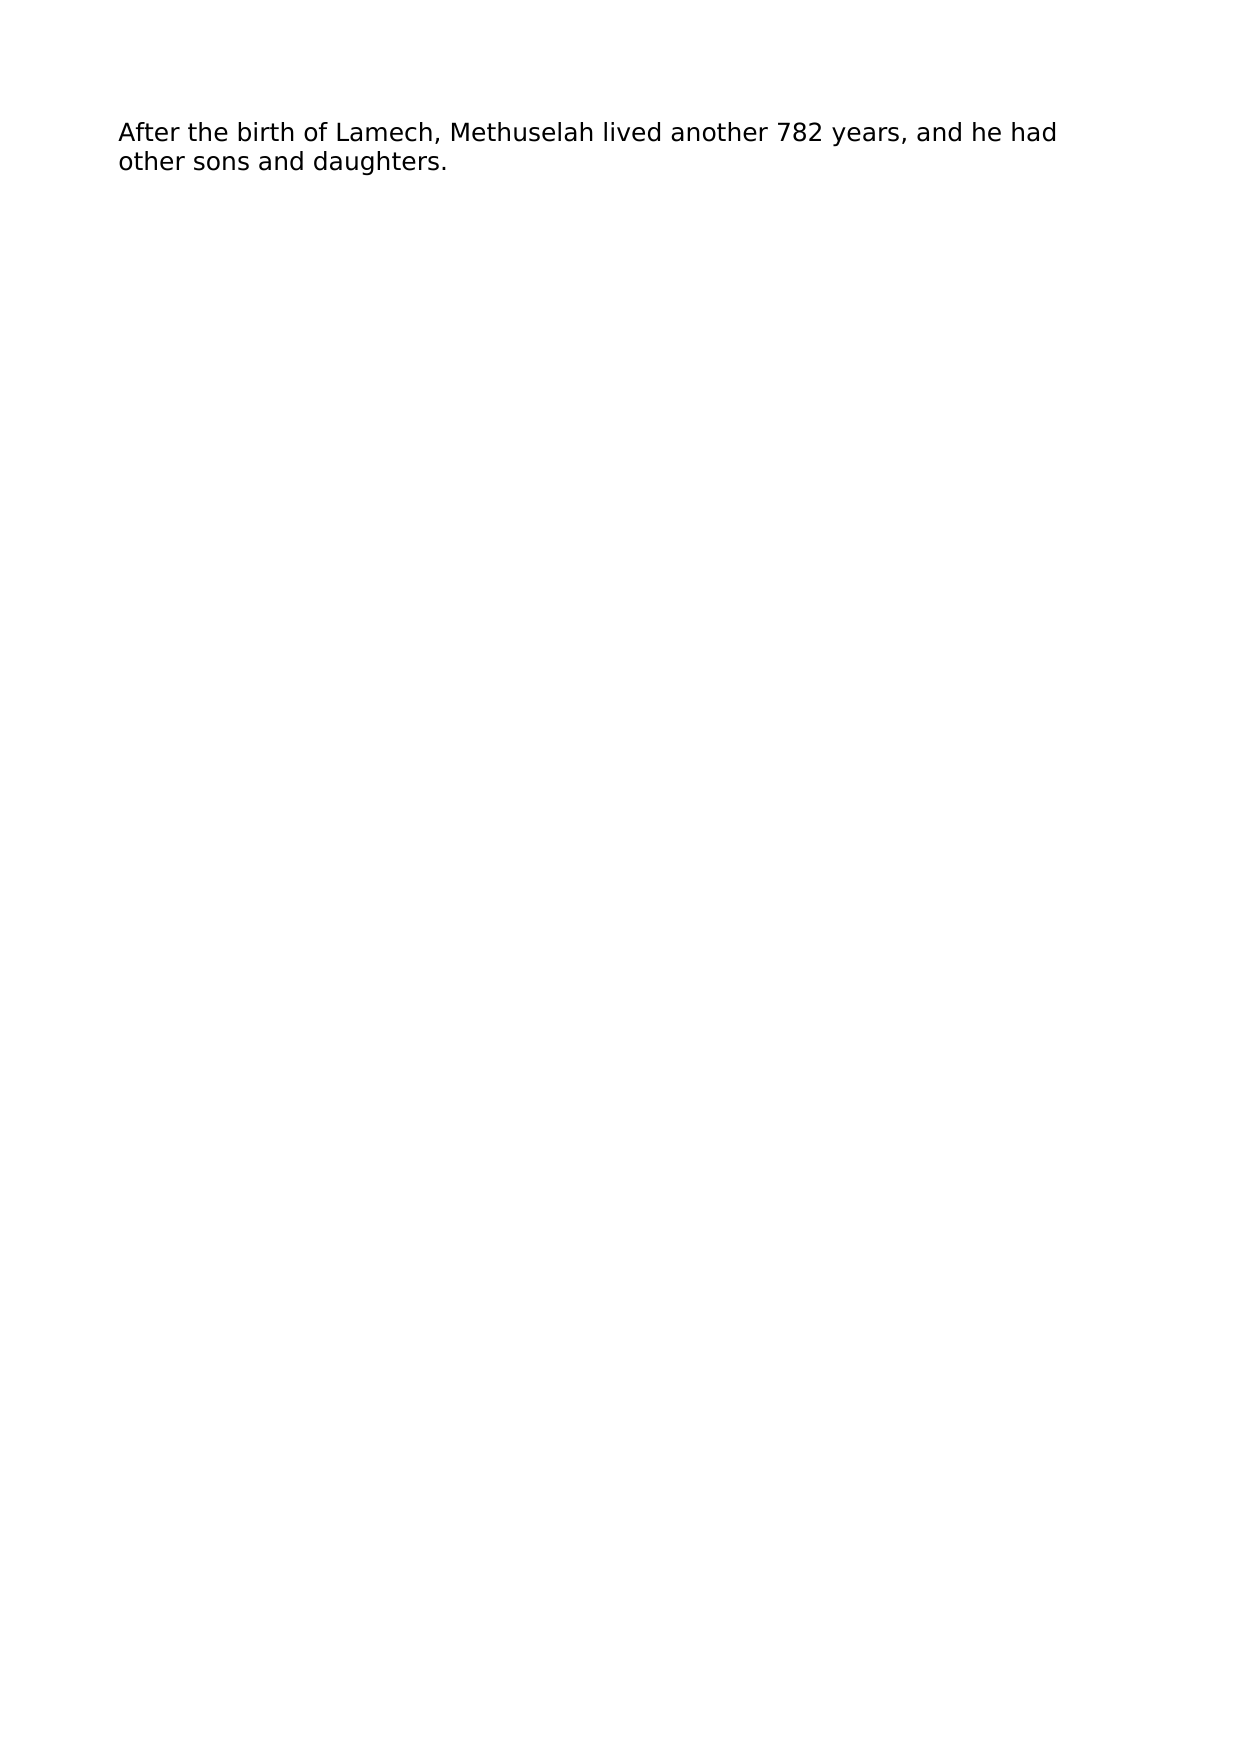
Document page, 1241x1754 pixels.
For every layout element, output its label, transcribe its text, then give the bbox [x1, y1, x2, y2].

text After the birth of Lamech, Methuselah lived another 782 years, and he had other sons and daughters. [118, 118, 1122, 176]
